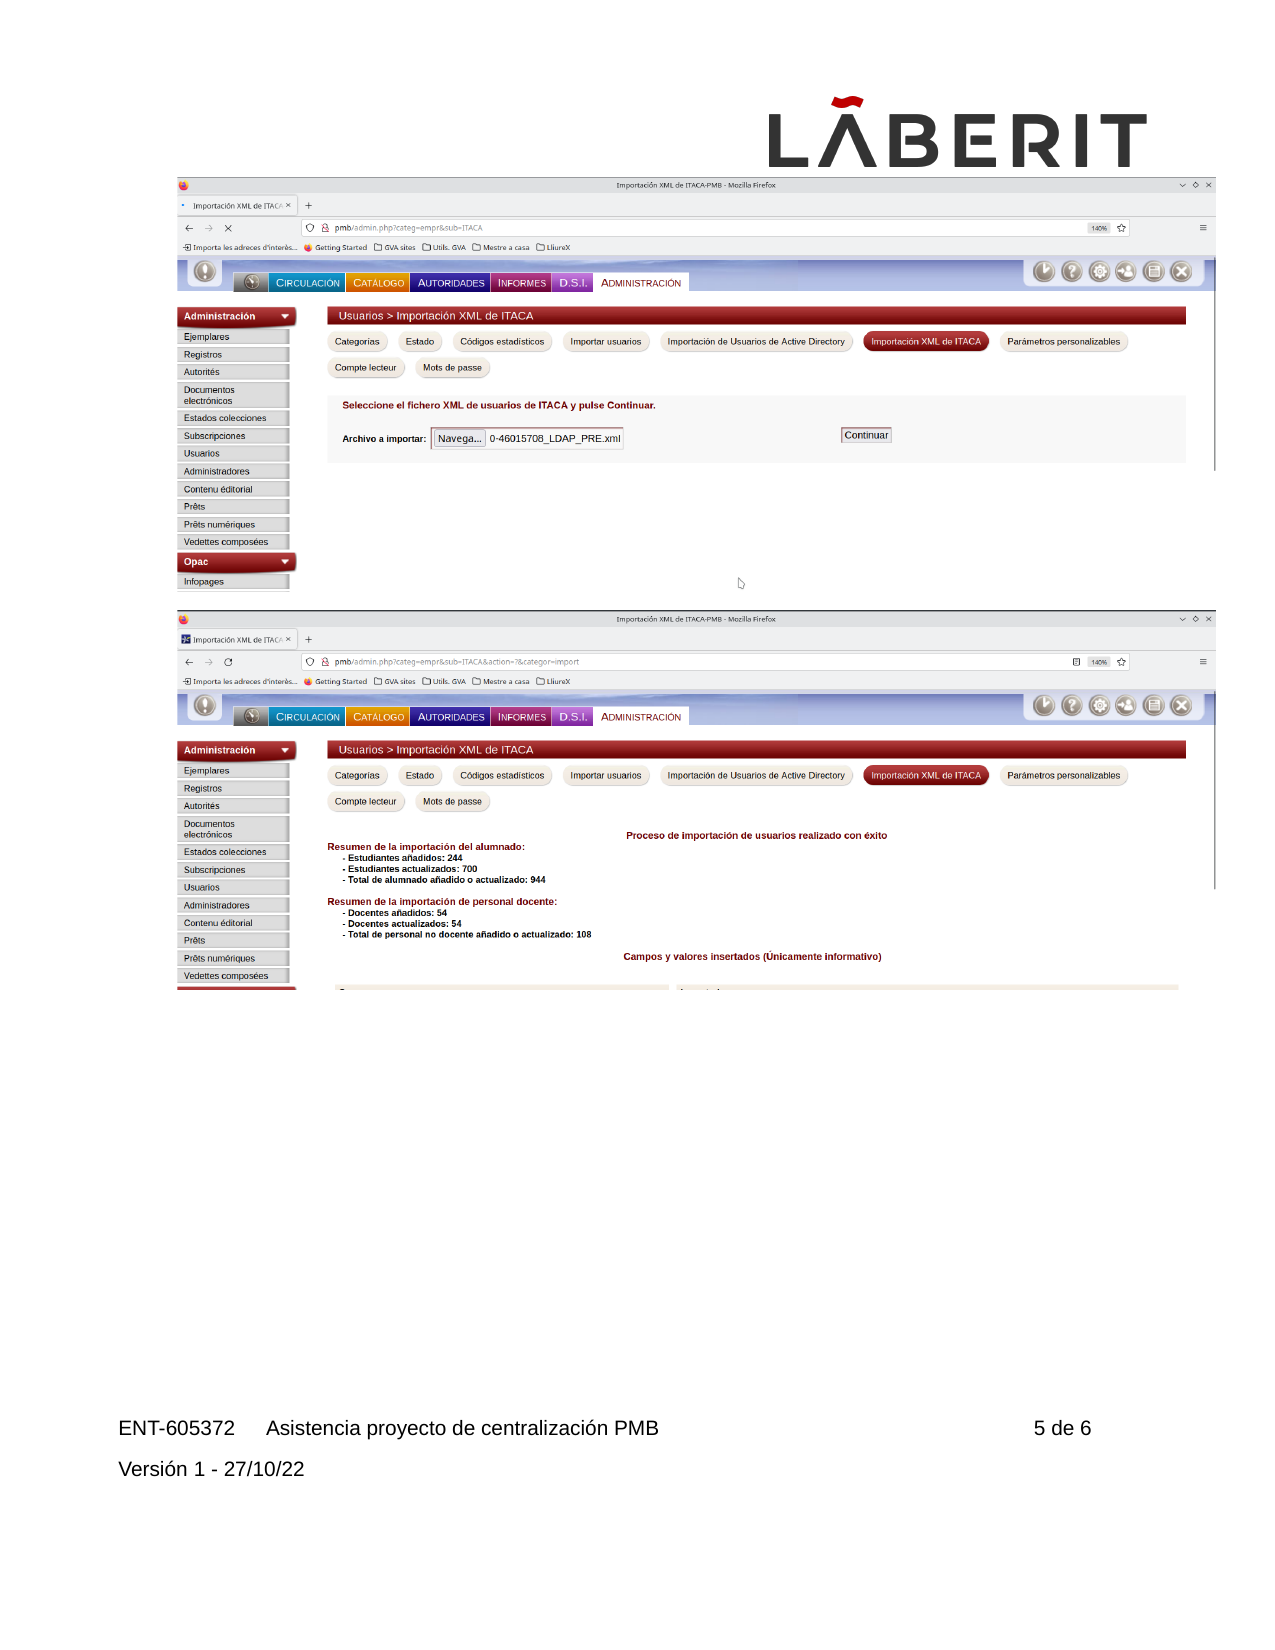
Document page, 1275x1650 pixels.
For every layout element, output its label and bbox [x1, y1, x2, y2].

picture [177, 610, 1216, 990]
picture [177, 177, 1216, 592]
picture [769, 96, 1147, 167]
